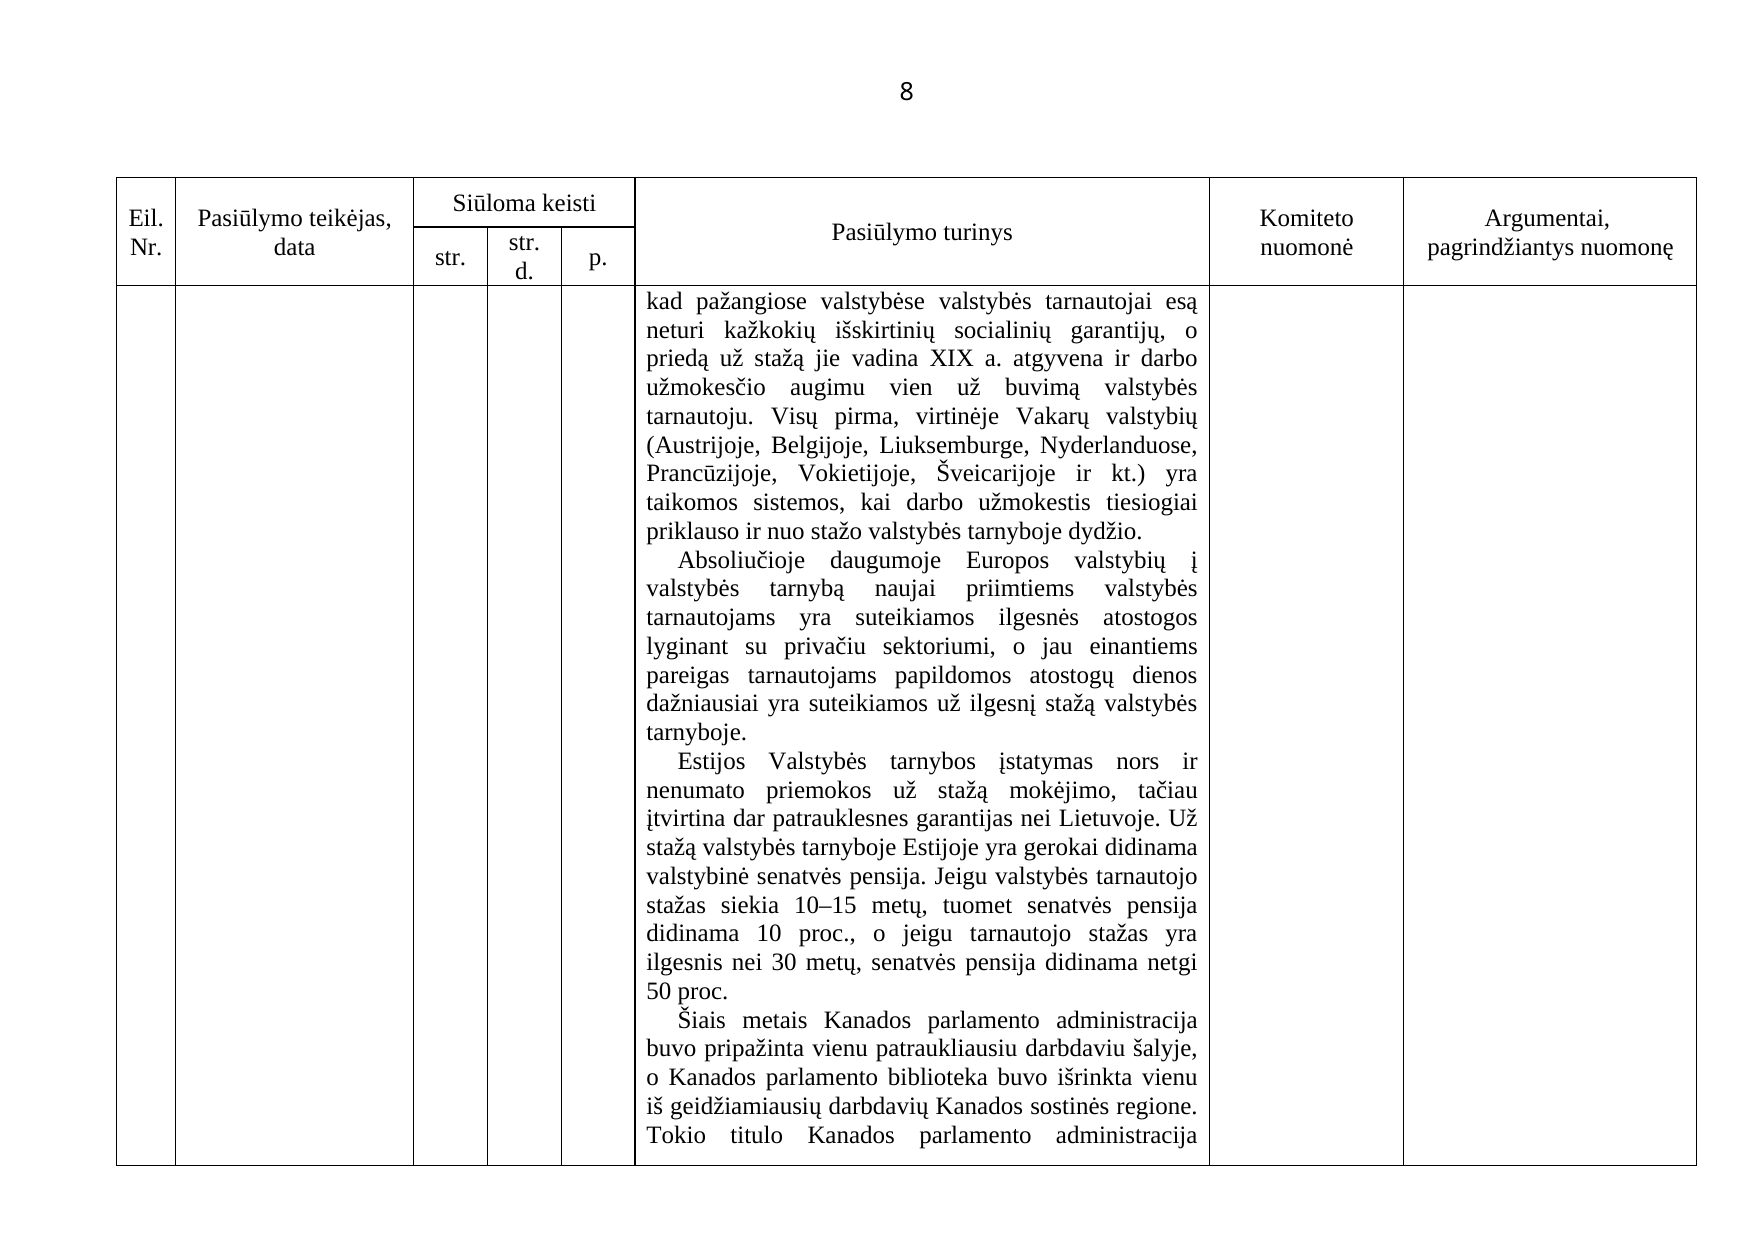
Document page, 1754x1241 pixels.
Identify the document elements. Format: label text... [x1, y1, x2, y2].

table_cell p. [562, 228, 634, 285]
table_header Eil. Nr. [117, 178, 175, 285]
table_header Pasiūlymo turinys [636, 178, 1209, 285]
table_cell [562, 286, 634, 1165]
table_header Komiteto nuomonė [1210, 178, 1403, 285]
table_cell str. [414, 228, 487, 285]
table_cell [1210, 286, 1403, 1165]
table_cell [176, 286, 413, 1165]
table_cell [414, 286, 487, 1165]
table_cell [117, 286, 175, 1165]
table_cell [1404, 286, 1696, 1165]
table_header Argumentai, pagrindžiantys nuomonę [1404, 178, 1696, 285]
table_cell kad pažangiose valstybėse valstybės tarnautojai esą neturi kažkokių išskirtinių socialinių garantijų, o priedą už stažą jie vadina XIX a. atgyvena ir darbo užmokesčio augimu vien už buvimą valstybės tarnautoju. Visų pirma, virtinėje Vakarų valstybių (Austrijoje, Belgijoje, Liuksemburge, Nyderlanduose, Prancūzijoje, Vokietijoje, Šveicarijoje ir kt.) yra taikomos sistemos, kai darbo užmokestis tiesiogiai priklauso ir nuo stažo valstybės tarnyboje dydžio. Absoliučioje daugumoje Europos valstybių į valstybės tarnybą naujai priimtiems valstybės tarnautojams yra suteikiamos ilgesnės atostogos lyginant su privačiu sektoriumi, o jau einantiems pareigas tarnautojams papildomos atostogų dienos dažniausiai yra suteikiamos už ilgesnį stažą valstybės tarnyboje. Estijos Valstybės tarnybos įstatymas nors ir nenumato priemokos už stažą mokėjimo, tačiau įtvirtina dar patrauklesnes garantijas nei Lietuvoje. Už stažą valstybės tarnyboje Estijoje yra gerokai didinama valstybinė senatvės pensija. Jeigu valstybės tarnautojo stažas siekia 10–15 metų, tuomet senatvės pensija didinama 10 proc., o jeigu tarnautojo stažas yra ilgesnis nei 30 metų, senatvės pensija didinama netgi 50 proc. Šiais metais Kanados parlamento administracija buvo pripažinta vienu patraukliausiu darbdaviu šalyje, o Kanados parlamento biblioteka buvo išrinkta vienu iš geidžiamiausių darbdavių Kanados sostinės regione. Tokio titulo Kanados parlamento administracija [636, 286, 1209, 1165]
table_header Pasiūlymo teikėjas, data [176, 178, 413, 285]
table_cell [488, 286, 561, 1165]
table_header Siūloma keisti [414, 178, 634, 226]
table_cell str. d. [488, 228, 561, 285]
